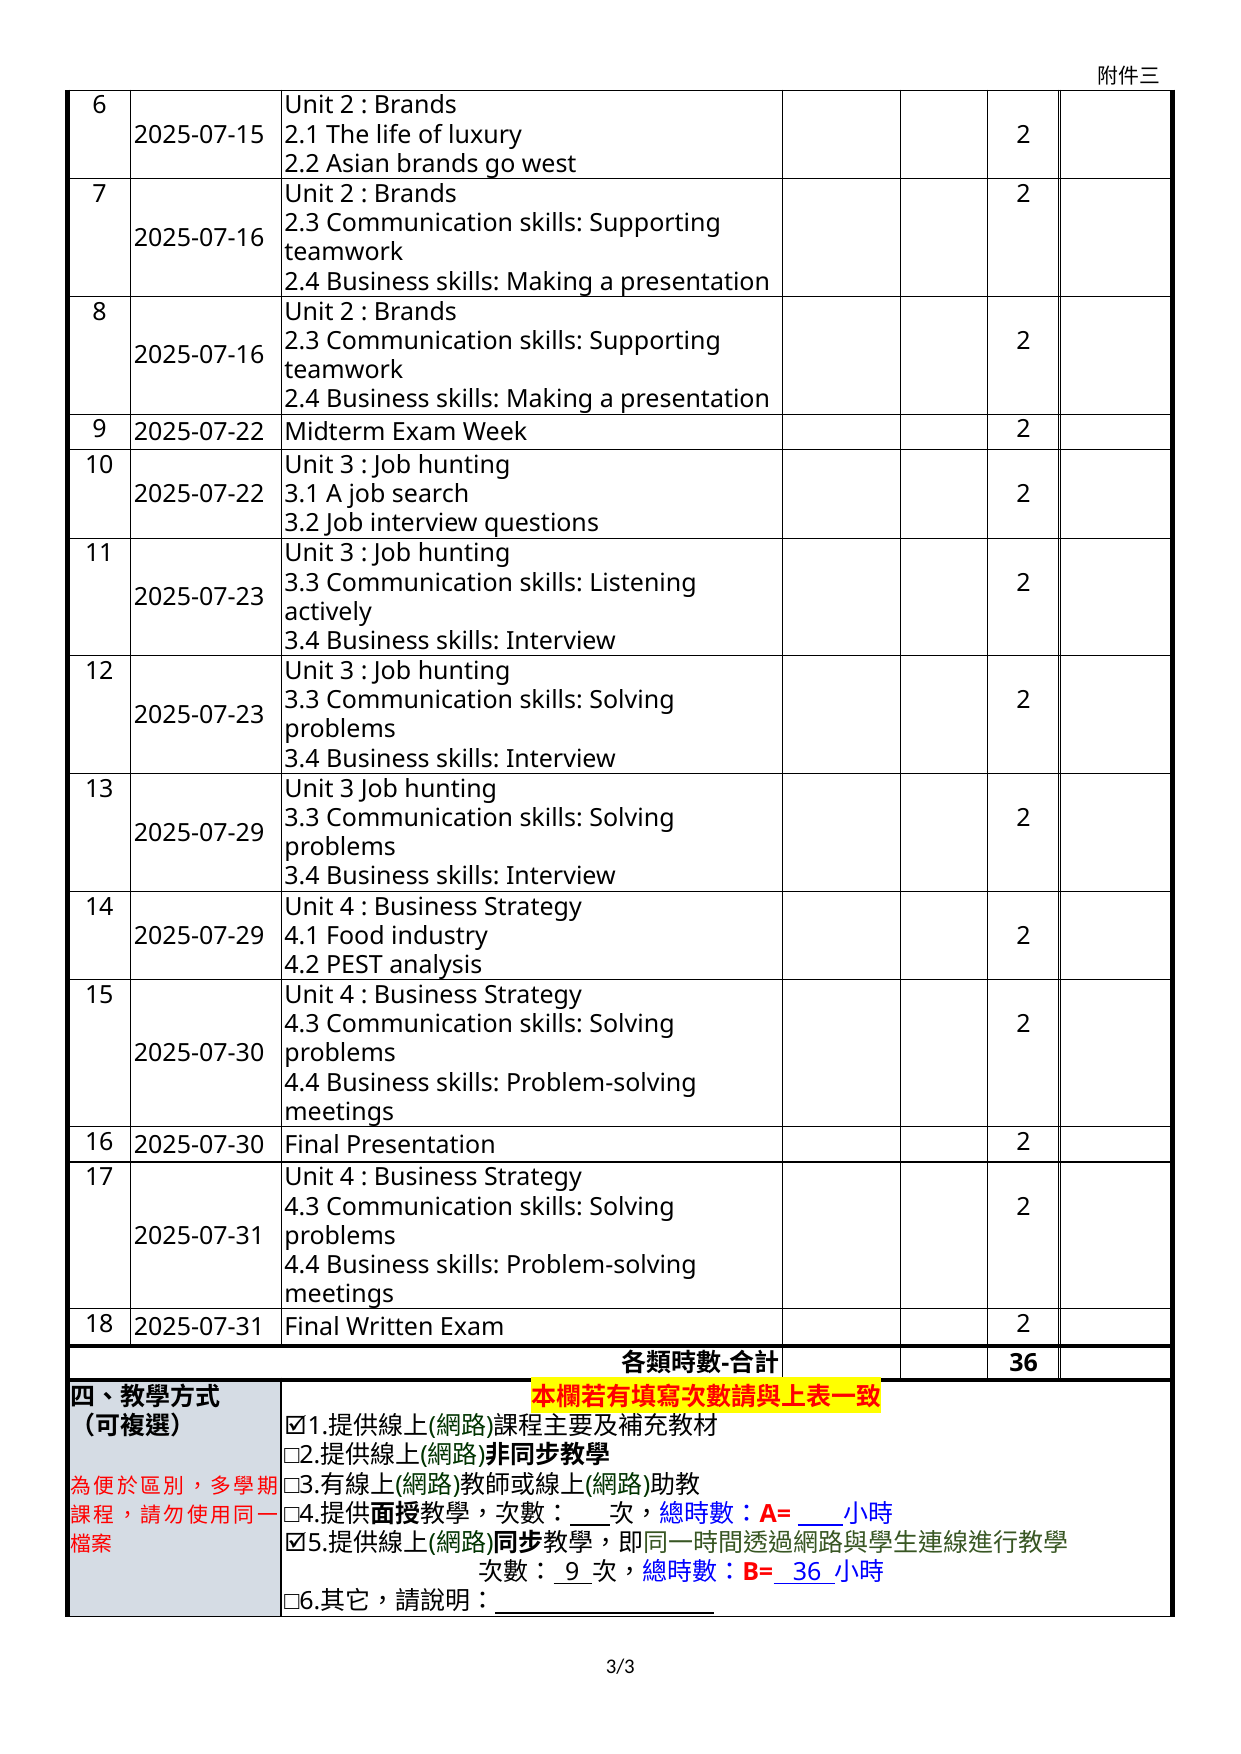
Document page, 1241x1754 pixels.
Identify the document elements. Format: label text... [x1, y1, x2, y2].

table_cell [901, 91, 987, 178]
table_cell Unit 4 : Business Strategy 4.3 Communication skills: Solving problems 4.4 Business skills: Problem-solving meetings [282, 980, 782, 1126]
table_cell 2025-07-29 [131, 774, 281, 891]
table_cell 15 [70, 980, 130, 1126]
table_cell Unit 2 : Brands 2.3 Communication skills: Supporting teamwork 2.4 Business skills: Making a presentation [282, 297, 782, 413]
table_cell 16 [70, 1127, 130, 1161]
table_cell Unit 4 : Business Strategy 4.1 Food industry 4.2 PEST analysis [282, 892, 782, 979]
table_cell 2 [988, 892, 1058, 979]
table_cell [901, 1163, 987, 1308]
table_cell 2 [988, 774, 1058, 891]
table_cell [901, 892, 987, 979]
table_cell [783, 774, 900, 891]
table_cell 2 [988, 1309, 1058, 1344]
table_cell [1061, 892, 1170, 979]
table_cell [1061, 450, 1170, 537]
table_cell Unit 4 : Business Strategy 4.3 Communication skills: Solving problems 4.4 Business skills: Problem-solving meetings [282, 1163, 782, 1308]
table_cell Unit 3 : Job hunting 3.3 Communication skills: Listening actively 3.4 Business skills: Interview [282, 539, 782, 655]
table_cell [1061, 179, 1170, 296]
table_cell 10 [70, 450, 130, 537]
table_cell 2 [988, 656, 1058, 773]
table_cell 本欄若有填寫次數請與上表一致 1.提供線上(網路)課程主要及補充教材 □2.提供線上(網路)非同步教學 □3.有線上(網路)教師或線上(網路)助教 □4.提供面授教學，次數： 次，總時數：A= 小時 5.提供線上(網路)同步教學，即同一時間透過網路與學生連線進行教學 次數： 9 次，總時數：B= 36 小時 □6.其它，請說明： [282, 1382, 1170, 1616]
table_cell [901, 415, 987, 449]
table_cell 18 [70, 1309, 130, 1344]
table_cell Unit 3 : Job hunting 3.3 Communication skills: Solving problems 3.4 Business skills: Interview [282, 656, 782, 773]
table_cell [1061, 539, 1170, 655]
table_cell [901, 774, 987, 891]
table_cell [901, 656, 987, 773]
table_cell Unit 2 : Brands 2.3 Communication skills: Supporting teamwork 2.4 Business skills: Making a presentation [282, 179, 782, 296]
table_cell [783, 1127, 900, 1161]
table_cell [1061, 1348, 1170, 1378]
table_cell 2025-07-16 [131, 297, 281, 413]
table_cell [901, 980, 987, 1126]
table_cell 36 [988, 1348, 1058, 1378]
table_cell [1061, 415, 1170, 449]
table_cell [783, 1309, 900, 1344]
table_cell 12 [70, 656, 130, 773]
table_cell [1061, 1163, 1170, 1308]
table_cell 各類時數-合計 [70, 1348, 782, 1378]
table_cell 2 [988, 91, 1058, 178]
table_cell [901, 539, 987, 655]
table_cell 14 [70, 892, 130, 979]
table_cell [901, 297, 987, 413]
table_cell [783, 1348, 900, 1378]
table_cell 2025-07-31 [131, 1163, 281, 1308]
table_cell [1061, 980, 1170, 1126]
table_cell 2 [988, 980, 1058, 1126]
table_cell [783, 415, 900, 449]
table_cell [1061, 1127, 1170, 1161]
table_cell Unit 3 Job hunting 3.3 Communication skills: Solving problems 3.4 Business skills: Interview [282, 774, 782, 891]
table_cell [1061, 656, 1170, 773]
table_cell [783, 539, 900, 655]
table_cell Final Presentation [282, 1127, 782, 1161]
table_cell 2025-07-30 [131, 980, 281, 1126]
table_cell 四、教學方式 （可複選） 為便於區別，多學期課程，請勿使用同一檔案 [70, 1382, 280, 1616]
table_cell 2 [988, 415, 1058, 449]
table_cell 2 [988, 539, 1058, 655]
table_cell [783, 450, 900, 537]
table_cell [783, 179, 900, 296]
table_cell [1061, 774, 1170, 891]
table_cell 2025-07-22 [131, 450, 281, 537]
table_cell 2 [988, 450, 1058, 537]
table_cell 2025-07-23 [131, 656, 281, 773]
table_cell [783, 656, 900, 773]
table_cell [901, 450, 987, 537]
table_cell 2025-07-30 [131, 1127, 281, 1161]
table_cell 2 [988, 1163, 1058, 1308]
table_cell 2025-07-22 [131, 415, 281, 449]
table_cell 2 [988, 179, 1058, 296]
table_cell [1061, 1309, 1170, 1344]
table_cell Midterm Exam Week [282, 415, 782, 449]
table_cell [901, 1309, 987, 1344]
table_cell [783, 980, 900, 1126]
table_cell 2 [988, 1127, 1058, 1161]
table_cell 13 [70, 774, 130, 891]
table_cell Final Written Exam [282, 1309, 782, 1344]
table_cell [901, 1127, 987, 1161]
table_cell 8 [70, 297, 130, 413]
table_cell 17 [70, 1163, 130, 1308]
table_cell [783, 297, 900, 413]
table_cell Unit 2 : Brands 2.1 The life of luxury 2.2 Asian brands go west [282, 91, 782, 178]
table_cell [901, 1348, 987, 1378]
table_cell [1061, 91, 1170, 178]
table_cell 7 [70, 179, 130, 296]
table_cell [901, 179, 987, 296]
table_cell [783, 892, 900, 979]
table_cell 6 [70, 91, 130, 178]
table_cell Unit 3 : Job hunting 3.1 A job search 3.2 Job interview questions [282, 450, 782, 537]
table_cell 2025-07-23 [131, 539, 281, 655]
table_cell 2 [988, 297, 1058, 413]
table_cell [783, 1163, 900, 1308]
table_cell [783, 91, 900, 178]
table_cell [1061, 297, 1170, 413]
table_cell 2025-07-16 [131, 179, 281, 296]
table_cell 2025-07-31 [131, 1309, 281, 1344]
table_cell 2025-07-29 [131, 892, 281, 979]
table_cell 2025-07-15 [131, 91, 281, 178]
table_cell 11 [70, 539, 130, 655]
table_cell 9 [70, 415, 130, 449]
